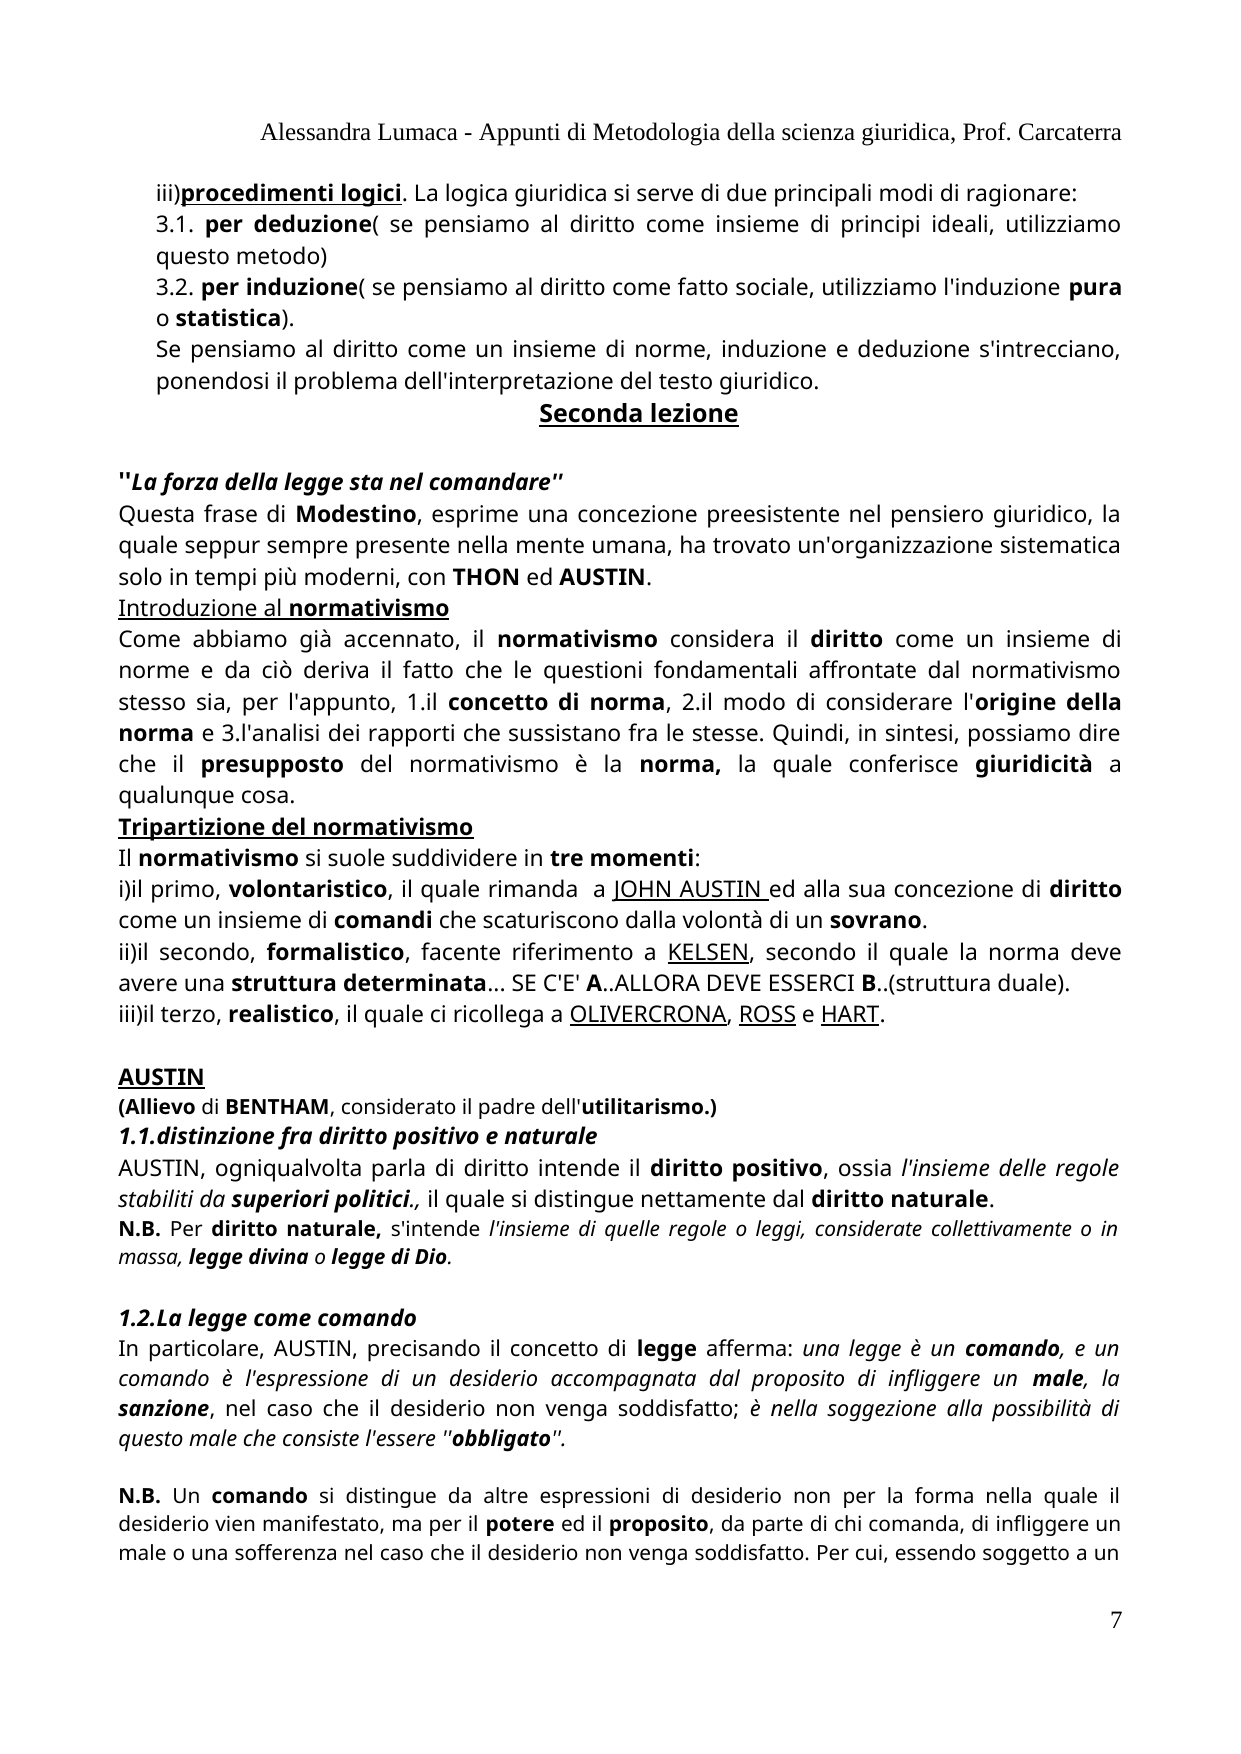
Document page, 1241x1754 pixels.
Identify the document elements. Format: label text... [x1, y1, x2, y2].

text N.B. Un comando si distingue da altre espressioni di desiderio non per la forma nella quale il desiderio vien manifestato, ma per il potere ed il proposito, da parte di chi comanda, di infliggere un male o una sofferenza nel caso che il desiderio non venga soddisfatto. Per cui, essendo soggetto a un [118, 1481, 1122, 1566]
text Questa frase di Modestino, esprime una concezione preesistente nel pensiero giuridico, la quale seppur sempre presente nella mente umana, ha trovato un'organizzazione sistematica solo in tempi più moderni, con THON ed AUSTIN. [118, 498, 1122, 592]
list 3.1. per deduzione( se pensiamo al diritto come insieme di principi ideali, utilizziamo questo metodo) [118, 208, 1122, 271]
text AUSTIN [118, 1061, 1122, 1092]
text i)il primo, volontaristico, il quale rimanda a JOHN AUSTIN ed alla sua concezione di diritto come un insieme di comandi che scaturiscono dalla volontà di un sovrano. [118, 873, 1122, 936]
text (Allievo di BENTHAM, considerato il padre dell'utilitarismo.) [118, 1092, 1122, 1120]
text ''La forza della legge sta nel comandare'' [118, 464, 1122, 498]
text ii)il secondo, formalistico, facente riferimento a KELSEN, secondo il quale la norma deve avere una struttura determinata... SE C'E' A..ALLORA DEVE ESSERCI B..(struttura duale). [118, 936, 1122, 998]
text 1.1.distinzione fra diritto positivo e naturale [118, 1120, 1122, 1151]
text Introduzione al normativismo [118, 592, 1122, 623]
list 3.2. per induzione( se pensiamo al diritto come fatto sociale, utilizziamo l'induzione pura o statistica). [118, 271, 1122, 333]
list iii)procedimenti logici. La logica giuridica si serve di due principali modi di ragionare: [118, 177, 1122, 208]
text iii)il terzo, realistico, il quale ci ricollega a OLIVERCRONA, ROSS e HART. [118, 998, 1122, 1029]
text AUSTIN, ogniqualvolta parla di diritto intende il diritto positivo, ossia l'insieme delle regole stabiliti da superiori politici., il quale si distingue nettamente dal diritto naturale. [118, 1151, 1122, 1214]
text Il normativismo si suole suddividere in tre momenti: [118, 842, 1122, 873]
list Se pensiamo al diritto come un insieme di norme, induzione e deduzione s'intrecciano, ponendosi il problema dell'interpretazione del testo giuridico. [118, 333, 1122, 396]
text N.B. Per diritto naturale, s'intende l'insieme di quelle regole o leggi, considerate collettivamente o in massa, legge divina o legge di Dio. [118, 1214, 1122, 1271]
text 1.2.La legge come comando [118, 1302, 1122, 1333]
text Come abbiamo già accennato, il normativismo considera il diritto come un insieme di norme e da ciò deriva il fatto che le questioni fondamentali affrontate dal normativismo stesso sia, per l'appunto, 1.il concetto di norma, 2.il modo di considerare l'origine della norma e 3.l'analisi dei rapporti che sussistano fra le stesse. Quindi, in sintesi, possiamo dire che il presupposto del normativismo è la norma, la quale conferisce giuridicità a qualunque cosa. [118, 623, 1122, 811]
text Tripartizione del normativismo [118, 811, 1122, 842]
text In particolare, AUSTIN, precisando il concetto di legge afferma: una legge è un comando, e un comando è l'espressione di un desiderio accompagnata dal proposito di infliggere un male, la sanzione, nel caso che il desiderio non venga soddisfatto; è nella soggezione alla possibilità di questo male che consiste l'essere ''obbligato''. [118, 1333, 1122, 1452]
list Seconda lezione [118, 396, 1122, 430]
